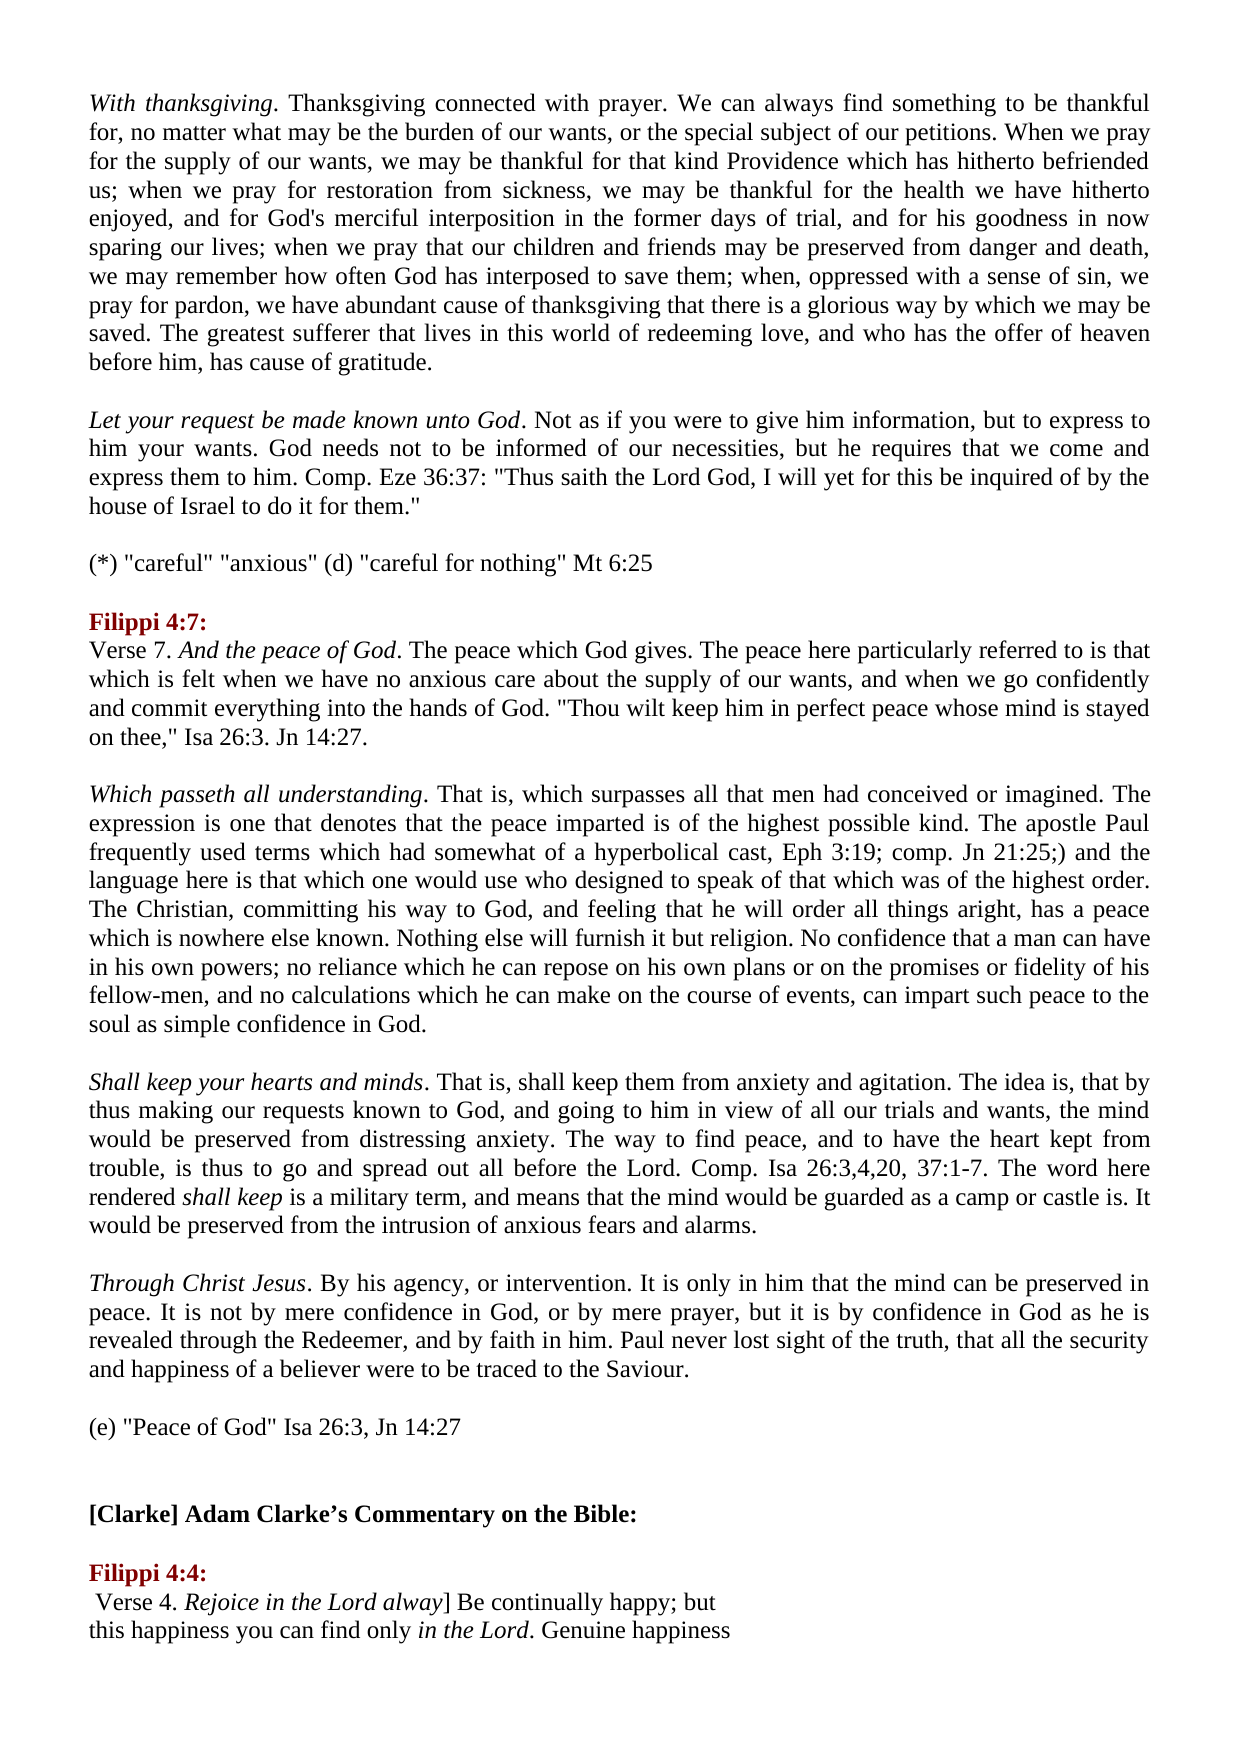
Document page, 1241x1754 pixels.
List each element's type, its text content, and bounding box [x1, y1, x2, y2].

text Verse 4. Rejoice in the Lord alway] Be continually happy; but this happiness you can find only in the Lord. Genuine happiness [88, 1587, 1152, 1644]
text Verse 7. And the peace of God. The peace which God gives. The peace here particularly referred to is that which is felt when we have no anxious care about the supply of our wants, and when we go confidently and commit everything into the hands of God. "Thou wilt keep him in perfect peace whose mind is stayed on thee," Isa 26:3. Jn 14:27. Which passeth all understanding. That is, which surpasses all that men had conceived or imagined. The expression is one that denotes that the peace imparted is of the highest possible kind. The apostle Paul frequently used terms which had somewhat of a hyperbolical cast, Eph 3:19; comp. Jn 21:25;) and the language here is that which one would use who designed to speak of that which was of the highest order. The Christian, committing his way to God, and feeling that he will order all things aright, has a peace which is nowhere else known. Nothing else will furnish it but religion. No confidence that a man can have in his own powers; no reliance which he can repose on his own plans or on the promises or fidelity of his fellow-men, and no calculations which he can make on the course of events, can impart such peace to the soul as simple confidence in God. Shall keep your hearts and minds. That is, shall keep them from anxiety and agitation. The idea is, that by thus making our requests known to God, and going to him in view of all our trials and wants, the mind would be preserved from distressing anxiety. The way to find peace, and to have the heart kept from trouble, is thus to go and spread out all before the Lord. Comp. Isa 26:3,4,20, 37:1-7. The word here rendered shall keep is a military term, and means that the mind would be guarded as a camp or castle is. It would be preserved from the intrusion of anxious fears and alarms. Through Christ Jesus. By his agency, or intervention. It is only in him that the mind can be preserved in peace. It is not by mere confidence in God, or by mere prayer, but it is by confidence in God as he is revealed through the Redeemer, and by faith in him. Paul never lost sight of the truth, that all the security and happiness of a believer were to be traced to the Saviour. (e) "Peace of God" Isa 26:3, Jn 14:27 [88, 636, 1152, 1441]
text Filippi 4:4: [88, 1558, 1152, 1587]
text With thanksgiving. Thanksgiving connected with prayer. We can always find something to be thankful for, no matter what may be the burden of our wants, or the special subject of our petitions. When we pray for the supply of our wants, we may be thankful for that kind Providence which has hitherto befriended us; when we pray for restoration from sickness, we may be thankful for the health we have hitherto enjoyed, and for God's merciful interposition in the former days of trial, and for his goodness in now sparing our lives; when we pray that our children and friends may be preserved from danger and death, we may remember how often God has interposed to save them; when, oppressed with a sense of sin, we pray for pardon, we have abundant cause of thanksgiving that there is a glorious way by which we may be saved. The greatest sufferer that lives in this world of redeeming love, and who has the offer of heaven before him, has cause of gratitude. Let your request be made known unto God. Not as if you were to give him information, but to express to him your wants. God needs not to be informed of our necessities, but he requires that we come and express them to him. Comp. Eze 36:37: "Thus saith the Lord God, I will yet for this be inquired of by the house of Israel to do it for them." (*) "careful" "anxious" (d) "careful for nothing" Mt 6:25 [88, 88, 1152, 577]
text [Clarke] Adam Clarke’s Commentary on the Bible: [88, 1499, 1152, 1528]
text Filippi 4:7: [88, 607, 1152, 636]
